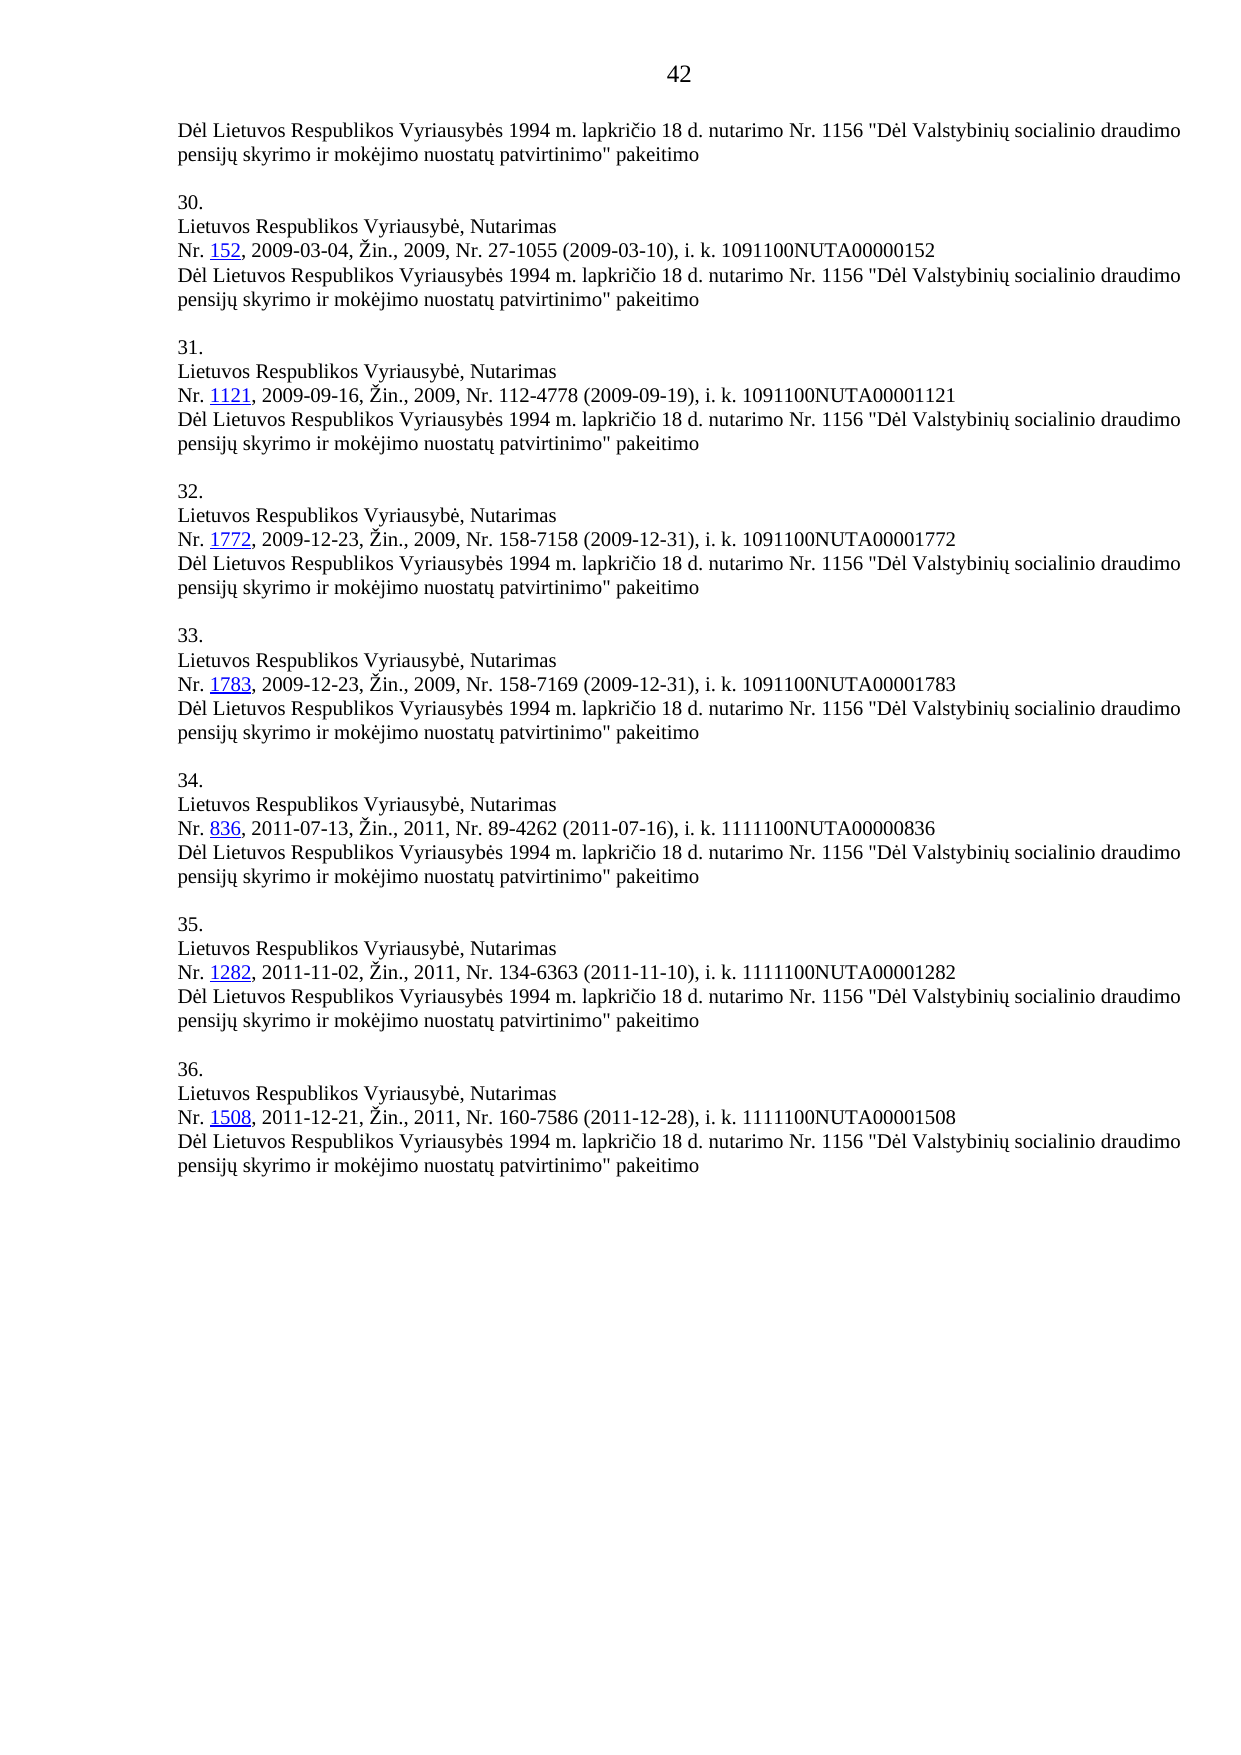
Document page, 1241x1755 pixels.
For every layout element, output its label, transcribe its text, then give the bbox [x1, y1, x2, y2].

text Nr. 1121, 2009-09-16, Žin., 2009, Nr. 112-4778 (2009-09-19), i. k. 1091100NUTA00001121 [177, 383, 1181, 407]
text Dėl Lietuvos Respublikos Vyriausybės 1994 m. lapkričio 18 d. nutarimo Nr. 1156 "Dėl Valstybinių socialinio draudimo pensijų skyrimo ir mokėjimo nuostatų patvirtinimo" pakeitimo [177, 118, 1181, 166]
text Nr. 1508, 2011-12-21, Žin., 2011, Nr. 160-7586 (2011-12-28), i. k. 1111100NUTA00001508 [177, 1105, 1181, 1129]
text 34. [177, 768, 1181, 792]
text Dėl Lietuvos Respublikos Vyriausybės 1994 m. lapkričio 18 d. nutarimo Nr. 1156 "Dėl Valstybinių socialinio draudimo pensijų skyrimo ir mokėjimo nuostatų patvirtinimo" pakeitimo [177, 551, 1181, 599]
text Nr. 152, 2009-03-04, Žin., 2009, Nr. 27-1055 (2009-03-10), i. k. 1091100NUTA00000152 [177, 238, 1181, 262]
text 33. [177, 623, 1181, 647]
text Nr. 1783, 2009-12-23, Žin., 2009, Nr. 158-7169 (2009-12-31), i. k. 1091100NUTA00001783 [177, 672, 1181, 696]
text Nr. 836, 2011-07-13, Žin., 2011, Nr. 89-4262 (2011-07-16), i. k. 1111100NUTA00000836 [177, 816, 1181, 840]
text Lietuvos Respublikos Vyriausybė, Nutarimas [177, 359, 1181, 383]
text Lietuvos Respublikos Vyriausybė, Nutarimas [177, 647, 1181, 672]
text Lietuvos Respublikos Vyriausybė, Nutarimas [177, 792, 1181, 816]
text 31. [177, 335, 1181, 359]
text Lietuvos Respublikos Vyriausybė, Nutarimas [177, 1081, 1181, 1105]
text 30. [177, 190, 1181, 214]
text Dėl Lietuvos Respublikos Vyriausybės 1994 m. lapkričio 18 d. nutarimo Nr. 1156 "Dėl Valstybinių socialinio draudimo pensijų skyrimo ir mokėjimo nuostatų patvirtinimo" pakeitimo [177, 1129, 1181, 1177]
text 35. [177, 912, 1181, 936]
text Dėl Lietuvos Respublikos Vyriausybės 1994 m. lapkričio 18 d. nutarimo Nr. 1156 "Dėl Valstybinių socialinio draudimo pensijų skyrimo ir mokėjimo nuostatų patvirtinimo" pakeitimo [177, 840, 1181, 888]
text Lietuvos Respublikos Vyriausybė, Nutarimas [177, 503, 1181, 527]
text Nr. 1282, 2011-11-02, Žin., 2011, Nr. 134-6363 (2011-11-10), i. k. 1111100NUTA00001282 [177, 960, 1181, 984]
text Dėl Lietuvos Respublikos Vyriausybės 1994 m. lapkričio 18 d. nutarimo Nr. 1156 "Dėl Valstybinių socialinio draudimo pensijų skyrimo ir mokėjimo nuostatų patvirtinimo" pakeitimo [177, 407, 1181, 455]
text Dėl Lietuvos Respublikos Vyriausybės 1994 m. lapkričio 18 d. nutarimo Nr. 1156 "Dėl Valstybinių socialinio draudimo pensijų skyrimo ir mokėjimo nuostatų patvirtinimo" pakeitimo [177, 696, 1181, 744]
text Lietuvos Respublikos Vyriausybė, Nutarimas [177, 214, 1181, 238]
text Lietuvos Respublikos Vyriausybė, Nutarimas [177, 936, 1181, 960]
text 36. [177, 1057, 1181, 1081]
text Nr. 1772, 2009-12-23, Žin., 2009, Nr. 158-7158 (2009-12-31), i. k. 1091100NUTA00001772 [177, 527, 1181, 551]
text 32. [177, 479, 1181, 503]
text Dėl Lietuvos Respublikos Vyriausybės 1994 m. lapkričio 18 d. nutarimo Nr. 1156 "Dėl Valstybinių socialinio draudimo pensijų skyrimo ir mokėjimo nuostatų patvirtinimo" pakeitimo [177, 984, 1181, 1032]
text Dėl Lietuvos Respublikos Vyriausybės 1994 m. lapkričio 18 d. nutarimo Nr. 1156 "Dėl Valstybinių socialinio draudimo pensijų skyrimo ir mokėjimo nuostatų patvirtinimo" pakeitimo [177, 262, 1181, 311]
